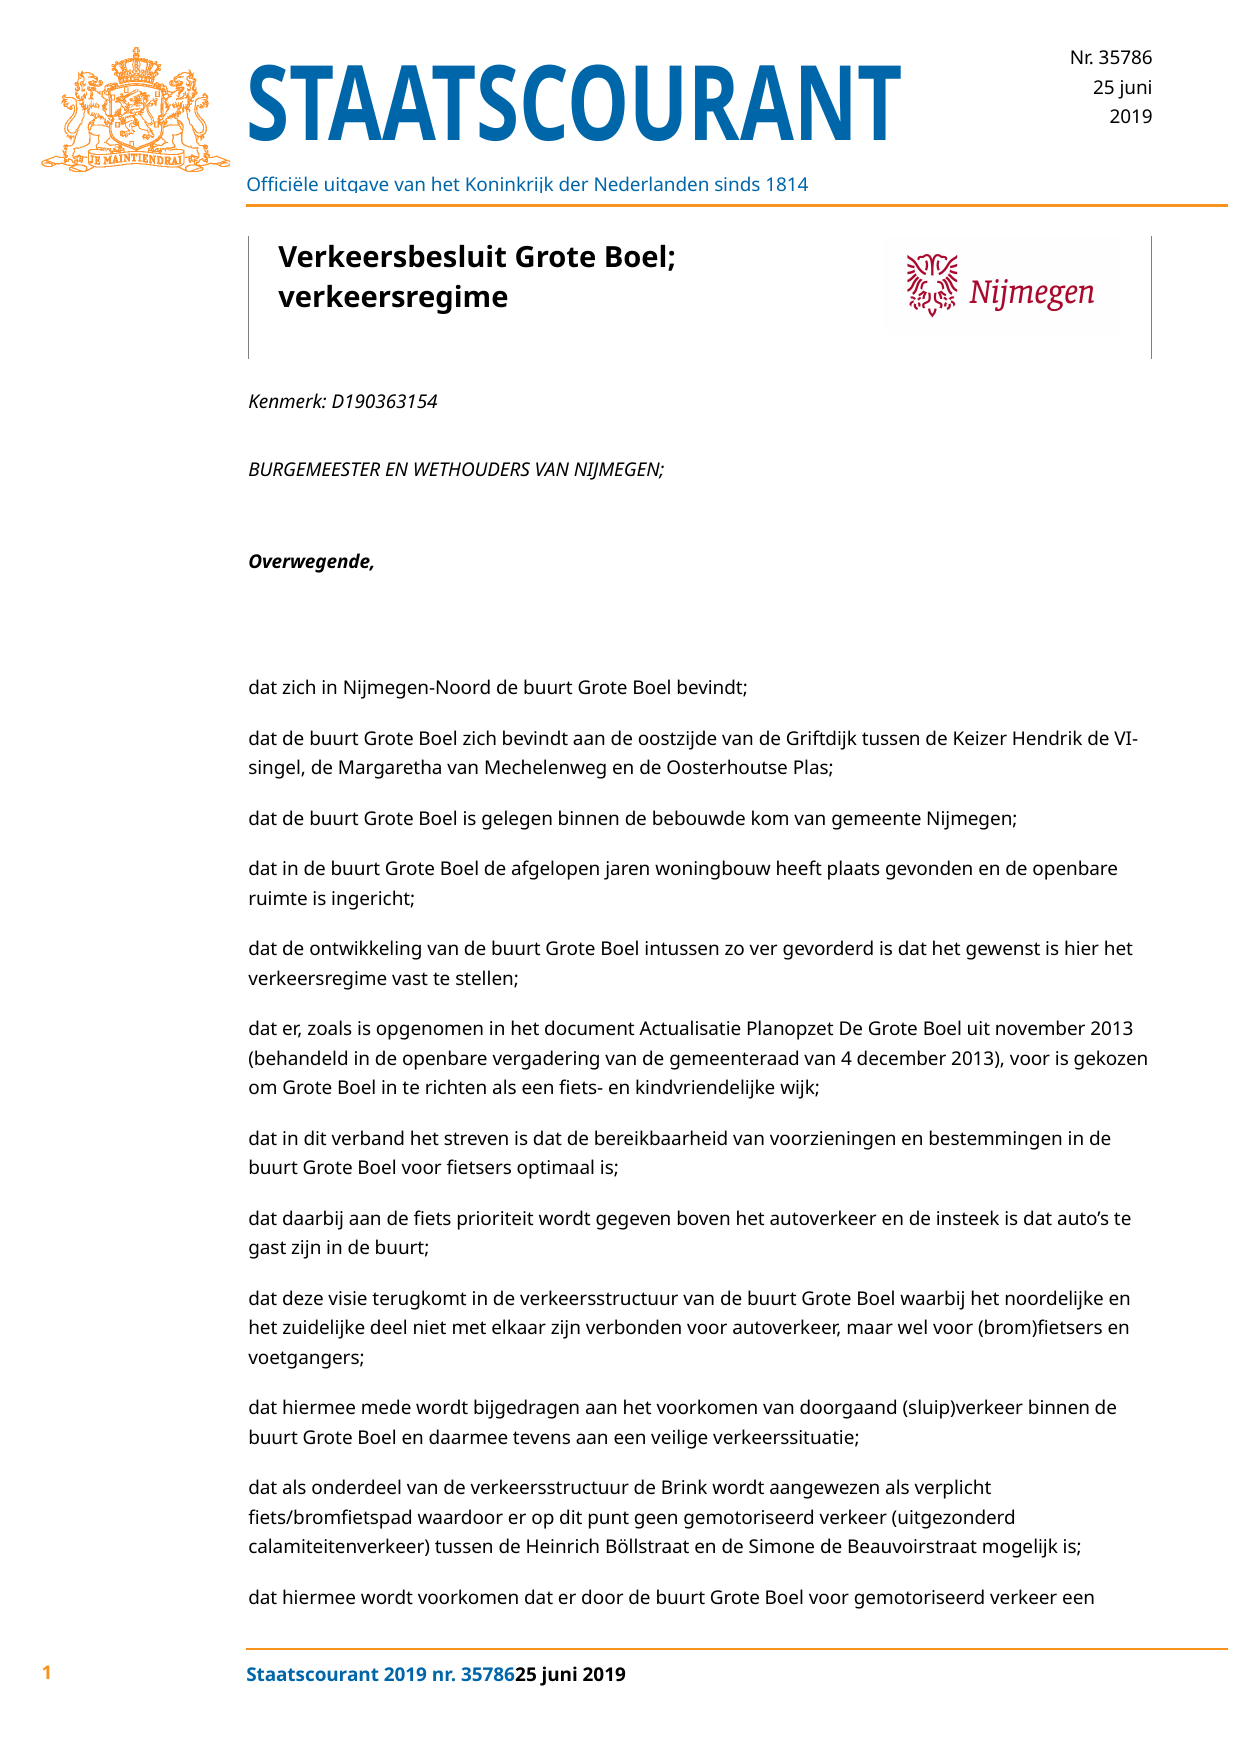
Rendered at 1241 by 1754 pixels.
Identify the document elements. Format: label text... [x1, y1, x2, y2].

text dat in de buurt Grote Boel de afgelopen jaren woningbouw heeft plaats gevonden en de openbare ruimte is ingericht; [248, 855, 1152, 911]
text dat in dit verband het streven is dat de bereikbaarheid van voorzieningen en bestemmingen in de buurt Grote Boel voor fietsers optimaal is; [248, 1125, 1152, 1180]
text dat als onderdeel van de verkeersstructuur de Brink wordt aangewezen als verplicht fiets/bromfietspad waardoor er op dit punt geen gemotoriseerd verkeer (uitgezonderd calamiteitenverkeer) tussen de Heinrich Böllstraat en de Simone de Beauvoirstraat mogelijk is; [248, 1474, 1152, 1559]
text dat daarbij aan de fiets prioriteit wordt gegeven boven het autoverkeer en de insteek is dat auto’s te gast zijn in de buurt; [248, 1205, 1152, 1260]
table_header Verkeersbesluit Grote Boel; verkeersregime [249, 236, 850, 359]
text dat hiermee wordt voorkomen dat er door de buurt Grote Boel voor gemotoriseerd verkeer een [248, 1584, 1152, 1610]
text dat er, zoals is opgenomen in het document Actualisatie Planopzet De Grote Boel uit november 2013 (behandeld in de openbare vergadering van de gemeenteraad van 4 december 2013), voor is gekozen om Grote Boel in te richten als een fiets- en kindvriendelijke wijk; [248, 1015, 1152, 1100]
text dat de ontwikkeling van de buurt Grote Boel intussen zo ver gevorderd is dat het gewenst is hier het verkeersregime vast te stellen; [248, 935, 1152, 991]
text Overwegende, [248, 548, 1152, 574]
picture [41, 47, 231, 172]
text dat de buurt Grote Boel is gelegen binnen de bebouwde kom van gemeente Nijmegen; [248, 805, 1152, 831]
text dat hiermee mede wordt bijgedragen aan het voorkomen van doorgaand (sluip)verkeer binnen de buurt Grote Boel en daarmee tevens aan een veilige verkeerssituatie; [248, 1394, 1152, 1450]
picture [882, 236, 1119, 334]
text BURGEMEESTER EN WETHOUDERS VAN NIJMEGEN; [248, 456, 1152, 482]
table_header [850, 236, 1151, 359]
text Kenmerk: D190363154 [248, 388, 1152, 414]
text dat zich in Nijmegen-Noord de buurt Grote Boel bevindt; [248, 674, 1152, 700]
text dat deze visie terugkomt in de verkeersstructuur van de buurt Grote Boel waarbij het noordelijke en het zuidelijke deel niet met elkaar zijn verbonden voor autoverkeer, maar wel voor (brom)fietsers en voetgangers; [248, 1285, 1152, 1370]
text dat de buurt Grote Boel zich bevindt aan de oostzijde van de Griftdijk tussen de Keizer Hendrik de VI-singel, de Margaretha van Mechelenweg en de Oosterhoutse Plas; [248, 725, 1152, 780]
